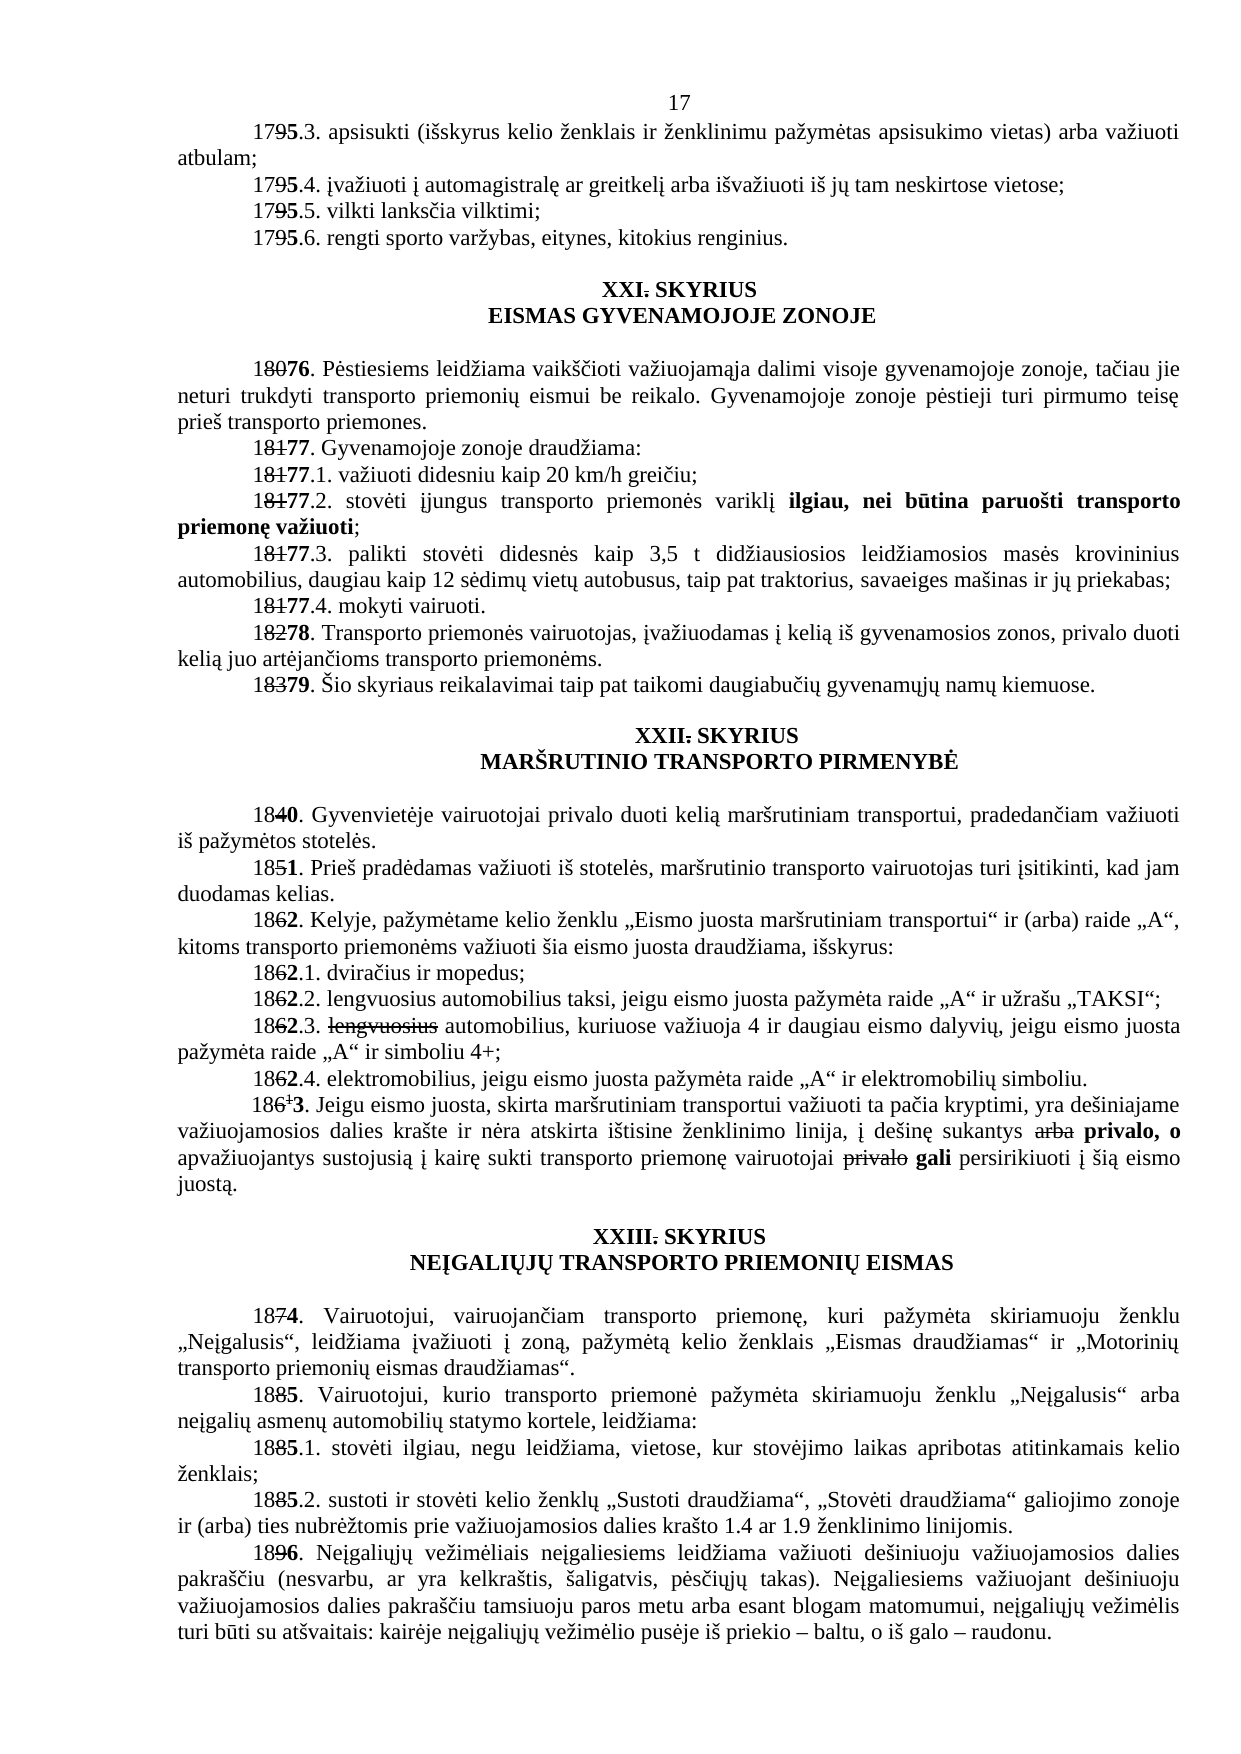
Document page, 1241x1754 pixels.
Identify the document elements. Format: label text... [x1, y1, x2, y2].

text XXI. SKYRIUS [177, 276, 1181, 303]
text 1851. Prieš pradėdamas važiuoti iš stotelės, maršrutinio transporto vairuotojas turi įsitikinti, kad jam duodamas kelias. [177, 854, 1181, 906]
text 18177. Gyvenamojoje zonoje draudžiama: [177, 434, 1181, 461]
text 1795.5. vilkti lanksčia vilktimi; [177, 197, 1181, 223]
text 1885.2. sustoti ir stovėti kelio ženklų „Sustoti draudžiama“, „Stovėti draudžiama“ galiojimo zonoje ir (arba) ties nubrėžtomis prie važiuojamosios dalies krašto 1.4 ar 1.9 ženklinimo linijomis. [177, 1486, 1181, 1539]
text 1885.1. stovėti ilgiau, negu leidžiama, vietose, kur stovėjimo laikas apribotas atitinkamais kelio ženklais; [177, 1433, 1181, 1486]
text 1862.3. lengvuosius automobilius, kuriuose važiuoja 4 ir daugiau eismo dalyvių, jeigu eismo juosta pažymėta raide „A“ ir simboliu 4+; [177, 1012, 1181, 1064]
text 18613. Jeigu eismo juosta, skirta maršrutiniam transportui važiuoti ta pačia kryptimi, yra dešiniajame važiuojamosios dalies krašte ir nėra atskirta ištisine ženklinimo linija, į dešinę sukantys arba privalo, o apvažiuojantys sustojusią į kairę sukti transporto priemonę vairuotojai privalo gali persirikiuoti į šią eismo juostą. [177, 1091, 1181, 1196]
text MARŠRUTINIO TRANSPORTO PIRMENYBĖ [177, 748, 1181, 775]
text 18177.1. važiuoti didesniu kaip 20 km/h greičiu; [177, 461, 1181, 487]
text 1862. Kelyje, pažymėtame kelio ženklu „Eismo juosta maršrutiniam transportui“ ir (arba) raide „A“, kitoms transporto priemonėms važiuoti šia eismo juosta draudžiama, išskyrus: [177, 906, 1181, 959]
text 18177.2. stovėti įjungus transporto priemonės variklį ilgiau, nei būtina paruošti transporto priemonę važiuoti; [177, 487, 1181, 540]
text 18379. Šio skyriaus reikalavimai taip pat taikomi daugiabučių gyvenamųjų namų kiemuose. [177, 672, 1181, 698]
text 18076. Pėstiesiems leidžiama vaikščioti važiuojamąja dalimi visoje gyvenamojoje zonoje, tačiau jie neturi trukdyti transporto priemonių eismui be reikalo. Gyvenamojoje zonoje pėstieji turi pirmumo teisę prieš transporto priemones. [177, 355, 1181, 434]
text EISMAS GYVENAMOJOJE ZONOJE [177, 303, 1181, 329]
text 1795.3. apsisukti (išskyrus kelio ženklais ir ženklinimu pažymėtas apsisukimo vietas) arba važiuoti atbulam; [177, 118, 1181, 171]
text 1862.1. dviračius ir mopedus; [177, 959, 1181, 986]
text XXIII. SKYRIUS [177, 1223, 1181, 1249]
text 18177.3. palikti stovėti didesnės kaip 3,5 t didžiausiosios leidžiamosios masės krovininius automobilius, daugiau kaip 12 sėdimų vietų autobusus, taip pat traktorius, savaeiges mašinas ir jų priekabas; [177, 540, 1181, 592]
text 1896. Neįgaliųjų vežimėliais neįgaliesiems leidžiama važiuoti dešiniuoju važiuojamosios dalies pakraščiu (nesvarbu, ar yra kelkraštis, šaligatvis, pėsčiųjų takas). Neįgaliesiems važiuojant dešiniuoju važiuojamosios dalies pakraščiu tamsiuoju paros metu arba esant blogam matomumui, neįgaliųjų vežimėlis turi būti su atšvaitais: kairėje neįgaliųjų vežimėlio pusėje iš priekio – baltu, o iš galo – raudonu. [177, 1539, 1181, 1644]
text 1795.6. rengti sporto varžybas, eitynes, kitokius renginius. [177, 223, 1181, 250]
text NEĮGALIŲJŲ TRANSPORTO PRIEMONIŲ EISMAS [177, 1249, 1181, 1275]
text 18177.4. mokyti vairuoti. [177, 592, 1181, 619]
text 1795.4. įvažiuoti į automagistralę ar greitkelį arba išvažiuoti iš jų tam neskirtose vietose; [177, 171, 1181, 197]
text 1885. Vairuotojui, kurio transporto priemonė pažymėta skiriamuoju ženklu „Neįgalusis“ arba neįgalių asmenų automobilių statymo kortele, leidžiama: [177, 1381, 1181, 1433]
text 1840. Gyvenvietėje vairuotojai privalo duoti kelią maršrutiniam transportui, pradedančiam važiuoti iš pažymėtos stotelės. [177, 801, 1181, 854]
text 1874. Vairuotojui, vairuojančiam transporto priemonę, kuri pažymėta skiriamuoju ženklu „Neįgalusis“, leidžiama įvažiuoti į zoną, pažymėtą kelio ženklais „Eismas draudžiamas“ ir „Motorinių transporto priemonių eismas draudžiamas“. [177, 1302, 1181, 1381]
text 18278. Transporto priemonės vairuotojas, įvažiuodamas į kelią iš gyvenamosios zonos, privalo duoti kelią juo artėjančioms transporto priemonėms. [177, 619, 1181, 672]
text XXII. SKYRIUS [177, 722, 1181, 748]
text 1862.2. lengvuosius automobilius taksi, jeigu eismo juosta pažymėta raide „A“ ir užrašu „TAKSI“; [177, 986, 1181, 1012]
text 1862.4. elektromobilius, jeigu eismo juosta pažymėta raide „A“ ir elektromobilių simboliu. [177, 1064, 1181, 1091]
